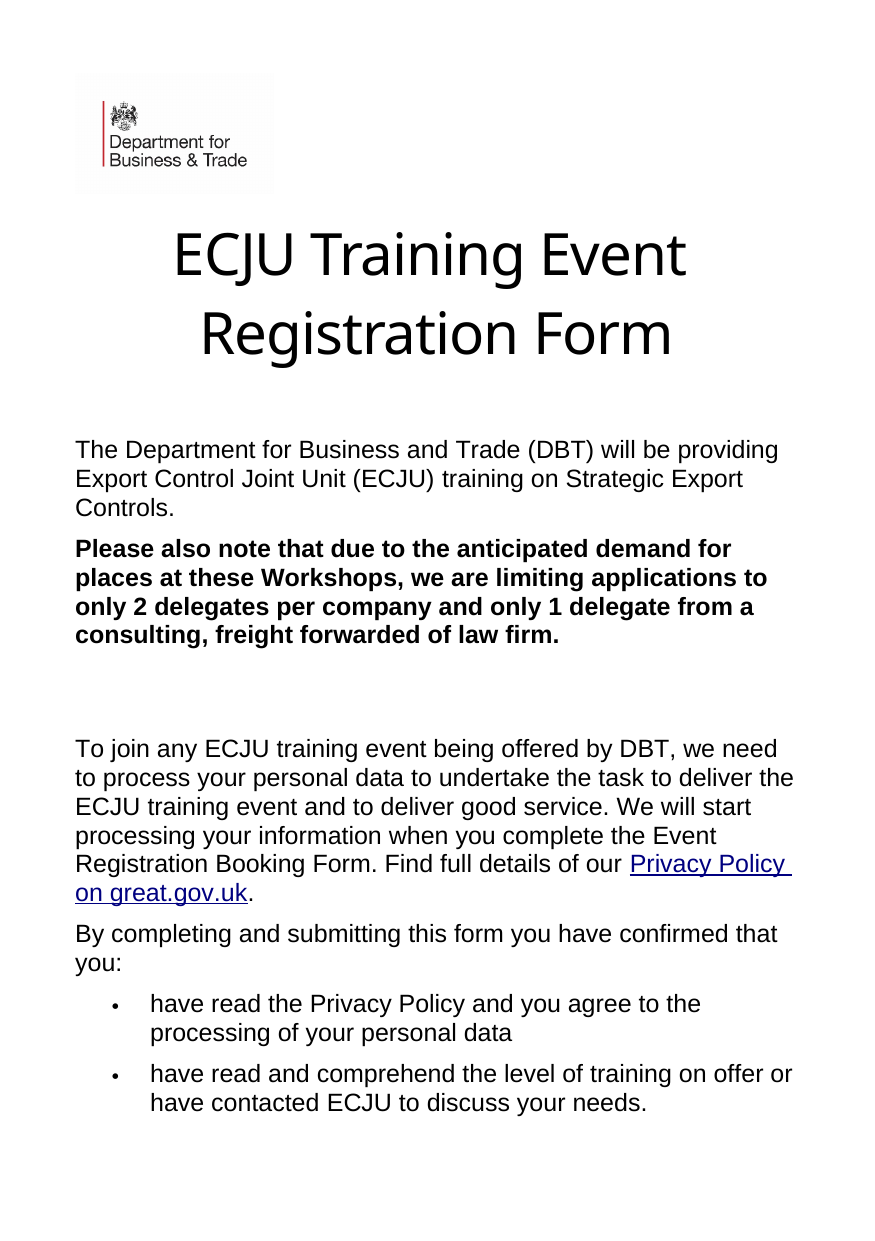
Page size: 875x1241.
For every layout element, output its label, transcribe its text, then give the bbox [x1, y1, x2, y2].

text The Department for Business and Trade (DBT) will be providing Export Control Joint Unit (ECJU) training on Strategic Export Controls. [75, 435, 799, 521]
text To join any ECJU training event being offered by DBT, we need to process your personal data to undertake the task to deliver the ECJU training event and to deliver good service. We will start processing your information when you complete the Event Registration Booking Form. Find full details of our Privacy Policy on great.gov.uk. [75, 734, 799, 907]
text By completing and submitting this form you have confirmed that you: [75, 919, 799, 977]
text Please also note that due to the anticipated demand for places at these Workshops, we are limiting applications to only 2 delegates per company and only 1 delegate from a consulting, freight forwarded of law firm. [75, 534, 799, 649]
list have read and comprehend the level of training on offer or have contacted ECJU to discuss your needs. [112, 1059, 799, 1117]
title ECJU Training Event Registration Form [75, 213, 799, 372]
list have read the Privacy Policy and you agree to the processing of your personal data [112, 989, 799, 1047]
